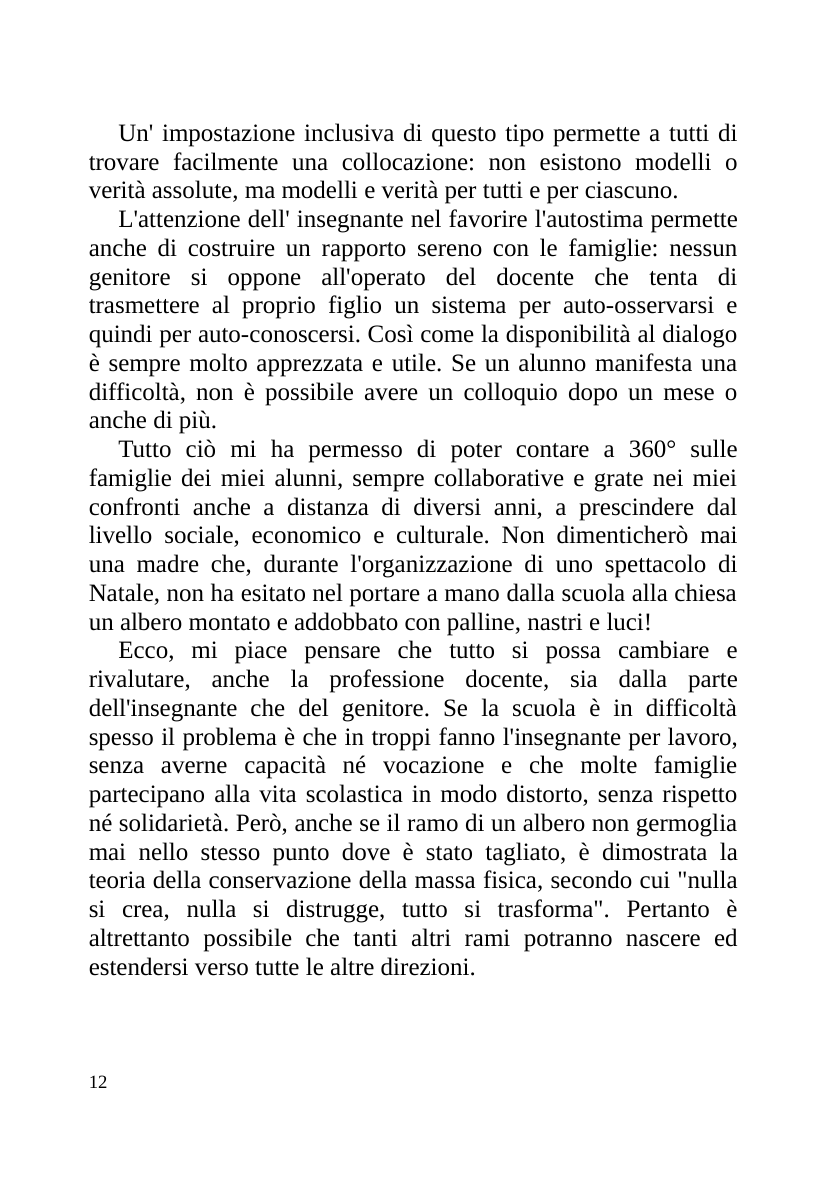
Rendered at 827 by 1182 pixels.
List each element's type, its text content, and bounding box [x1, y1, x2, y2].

text Ecco, mi piace pensare che tutto si possa cambiare e rivalutare, anche la professione docente, sia dalla parte dell'insegnante che del genitore. Se la scuola è in difficoltà spesso il problema è che in troppi fanno l'insegnante per lavoro, senza averne capacità né vocazione e che molte famiglie partecipano alla vita scolastica in modo distorto, senza rispetto né solidarietà. Però, anche se il ramo di un albero non germoglia mai nello stesso punto dove è stato tagliato, è dimostrata la teoria della conservazione della massa fisica, secondo cui "nulla si crea, nulla si distrugge, tutto si trasforma". Pertanto è altrettanto possibile che tanti altri rami potranno nascere ed estendersi verso tutte le altre direzioni. [88, 636, 738, 981]
text Tutto ciò mi ha permesso di poter contare a 360° sulle famiglie dei miei alunni, sempre collaborative e grate nei miei confronti anche a distanza di diversi anni, a prescindere dal livello sociale, economico e culturale. Non dimenticherò mai una madre che, durante l'organizzazione di uno spettacolo di Natale, non ha esitato nel portare a mano dalla scuola alla chiesa un albero montato e addobbato con palline, nastri e luci! [88, 434, 738, 636]
text Un' impostazione inclusiva di questo tipo permette a tutti di trovare facilmente una collocazione: non esistono modelli o verità assolute, ma modelli e verità per tutti e per ciascuno. [88, 118, 738, 204]
text L'attenzione dell' insegnante nel favorire l'autostima permette anche di costruire un rapporto sereno con le famiglie: nessun genitore si oppone all'operato del docente che tenta di trasmettere al proprio figlio un sistema per auto-osservarsi e quindi per auto-conoscersi. Così come la disponibilità al dialogo è sempre molto apprezzata e utile. Se un alunno manifesta una difficoltà, non è possibile avere un colloquio dopo un mese o anche di più. [88, 204, 738, 434]
